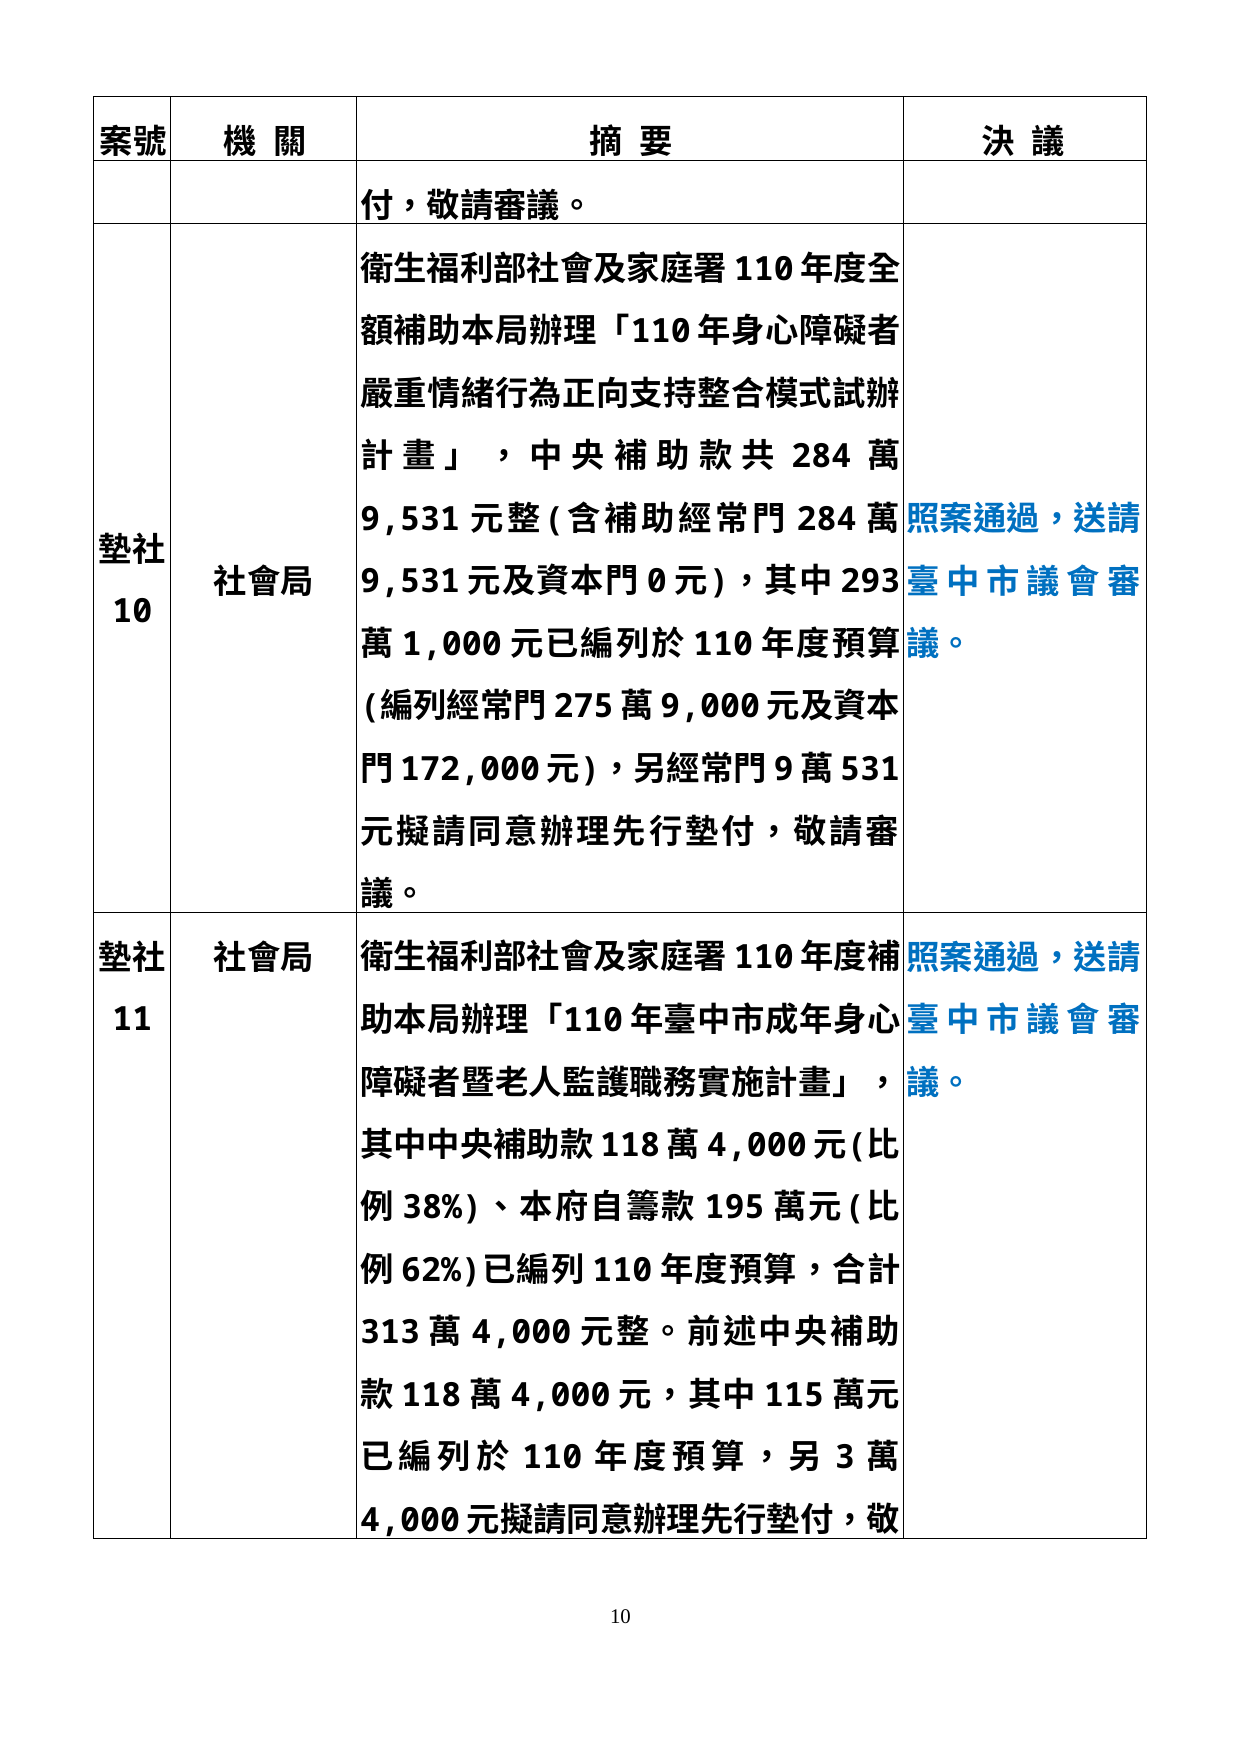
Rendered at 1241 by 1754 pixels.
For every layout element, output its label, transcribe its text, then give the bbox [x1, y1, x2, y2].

table_cell 衛生福利部社會及家庭署110年度補助本局辦理「110年臺中市成年身心障礙者暨老人監護職務實施計畫」，其中中央補助款118萬4,000元(比例38%)、本府自籌款195萬元(比例62%)已編列110年度預算，合計313萬4,000元整。前述中央補助款118萬4,000元，其中115萬元已編列於110年度預算，另3萬4,000元擬請同意辦理先行墊付，敬 [357, 913, 903, 1538]
table_cell 照案通過，送請臺中市議會審議。 [904, 913, 1146, 1538]
table_cell [171, 161, 356, 223]
table_header 機 關 [171, 97, 356, 160]
table_cell 社會局 [171, 913, 356, 1538]
table_cell [94, 161, 170, 223]
table_header 決 議 [904, 97, 1146, 160]
table_cell 社會局 [171, 224, 356, 912]
table_cell 墊社10 [94, 224, 170, 912]
table_cell 墊社11 [94, 913, 170, 1538]
table_header 案號 [94, 97, 170, 160]
table_header 摘 要 [357, 97, 903, 160]
table_cell [904, 161, 1146, 223]
table_cell 衛生福利部社會及家庭署110年度全額補助本局辦理「110年身心障礙者嚴重情緒行為正向支持整合模式試辦計畫」，中央補助款共284萬9,531元整(含補助經常門284萬9,531元及資本門0元)，其中293萬1,000元已編列於110年度預算(編列經常門275萬9,000元及資本門172,000元)，另經常門9萬531元擬請同意辦理先行墊付，敬請審議。 [357, 224, 903, 912]
table_cell 照案通過，送請臺中市議會審議。 [904, 224, 1146, 912]
table_cell 付，敬請審議。 [357, 161, 903, 223]
